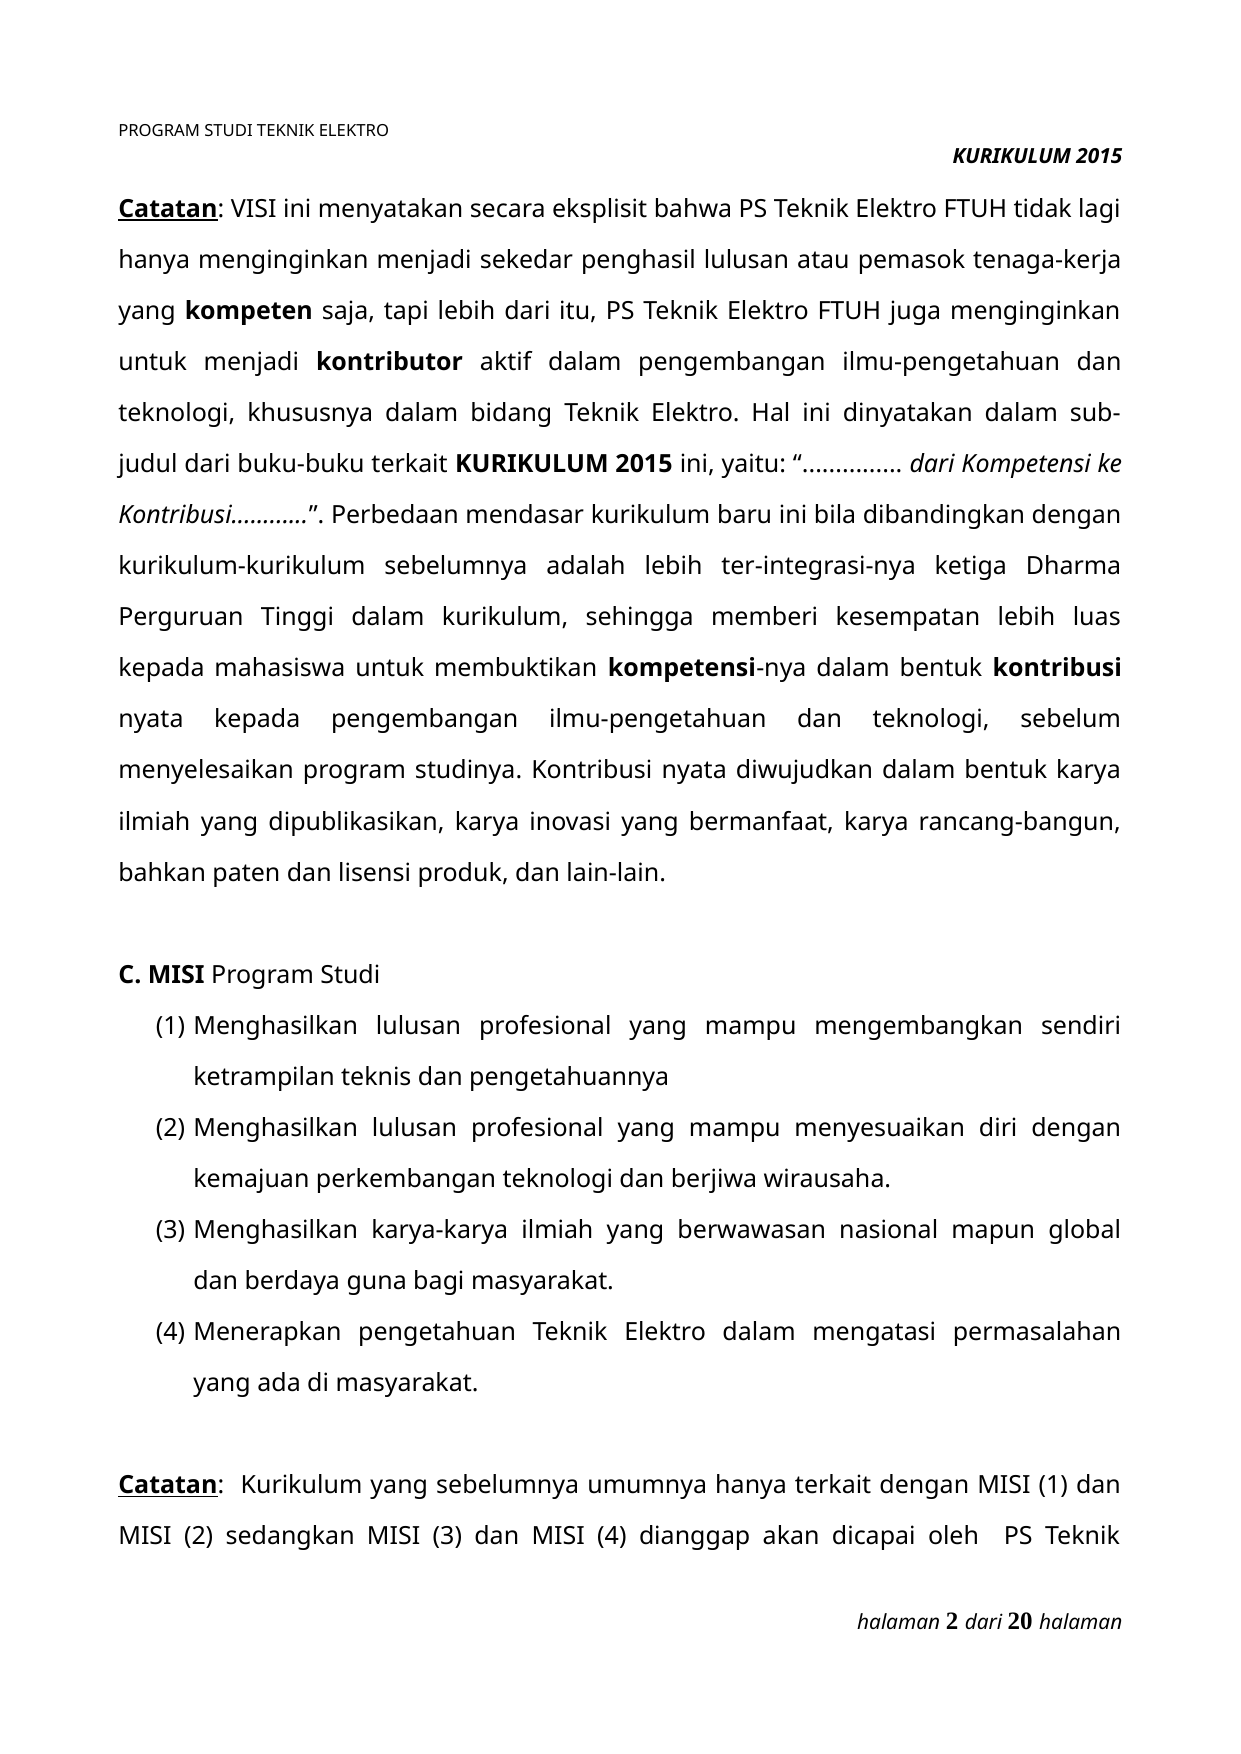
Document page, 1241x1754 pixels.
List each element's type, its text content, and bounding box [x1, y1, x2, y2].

text Catatan: VISI ini menyatakan secara eksplisit bahwa PS Teknik Elektro FTUH tidak lagi hanya menginginkan menjadi sekedar penghasil lulusan atau pemasok tenaga-kerja yang kompeten saja, tapi lebih dari itu, PS Teknik Elektro FTUH juga menginginkan untuk menjadi kontributor aktif dalam pengembangan ilmu-pengetahuan dan teknologi, khususnya dalam bidang Teknik Elektro. Hal ini dinyatakan dalam sub-judul dari buku-buku terkait KURIKULUM 2015 ini, yaitu: “............... dari Kompetensi ke Kontribusi............”. Perbedaan mendasar kurikulum baru ini bila dibandingkan dengan kurikulum-kurikulum sebelumnya adalah lebih ter-integrasi-nya ketiga Dharma Perguruan Tinggi dalam kurikulum, sehingga memberi kesempatan lebih luas kepada mahasiswa untuk membuktikan kompetensi-nya dalam bentuk kontribusi nyata kepada pengembangan ilmu-pengetahuan dan teknologi, sebelum menyelesaikan program studinya. Kontribusi nyata diwujudkan dalam bentuk karya ilmiah yang dipublikasikan, karya inovasi yang bermanfaat, karya rancang-bangun, bahkan paten dan lisensi produk, dan lain-lain. [118, 191, 1122, 888]
text Catatan: Kurikulum yang sebelumnya umumnya hanya terkait dengan MISI (1) dan MISI (2) sedangkan MISI (3) dan MISI (4) dianggap akan dicapai oleh PS Teknik [118, 1467, 1122, 1552]
list Menghasilkan lulusan profesional yang mampu menyesuaikan diri dengan kemajuan perkembangan teknologi dan berjiwa wirausaha. [156, 1109, 1122, 1194]
list Menghasilkan lulusan profesional yang mampu mengembangkan sendiri ketrampilan teknis dan pengetahuannya [156, 1007, 1122, 1092]
text C. MISI Program Studi [118, 956, 1122, 990]
list Menghasilkan karya-karya ilmiah yang berwawasan nasional mapun global dan berdaya guna bagi masyarakat. [156, 1212, 1122, 1297]
list Menerapkan pengetahuan Teknik Elektro dalam mengatasi permasalahan yang ada di masyarakat. [156, 1314, 1122, 1399]
